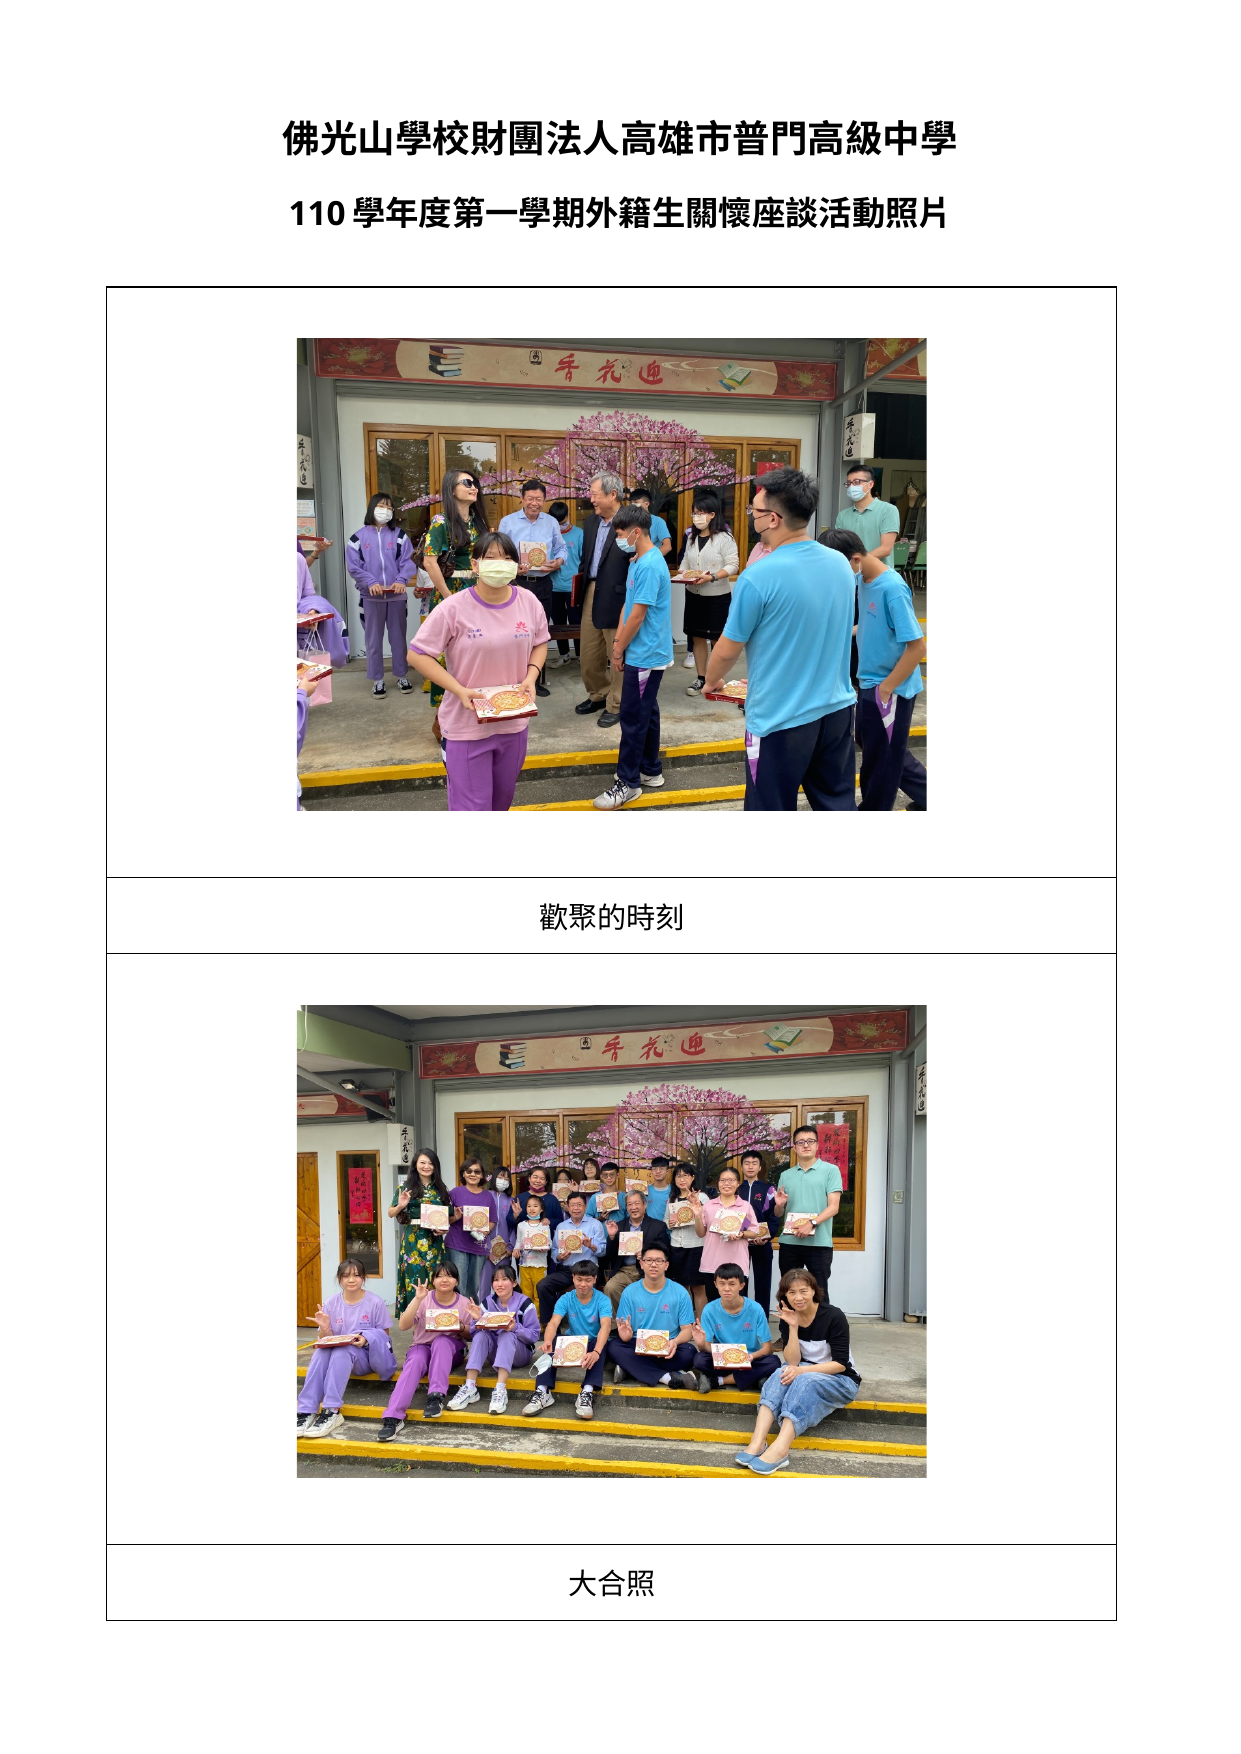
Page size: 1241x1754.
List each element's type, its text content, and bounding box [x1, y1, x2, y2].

table_cell 歡聚的時刻 [107, 878, 1116, 953]
picture [296, 1005, 927, 1478]
table_header [107, 288, 1116, 877]
table_cell 大合照 [107, 1545, 1116, 1619]
text 110學年度第一學期外籍生關懷座談活動照片 [118, 174, 1122, 249]
text 佛光山學校財團法人高雄市普門高級中學 [118, 99, 1122, 174]
table_cell [107, 954, 1116, 1543]
picture [296, 338, 927, 811]
